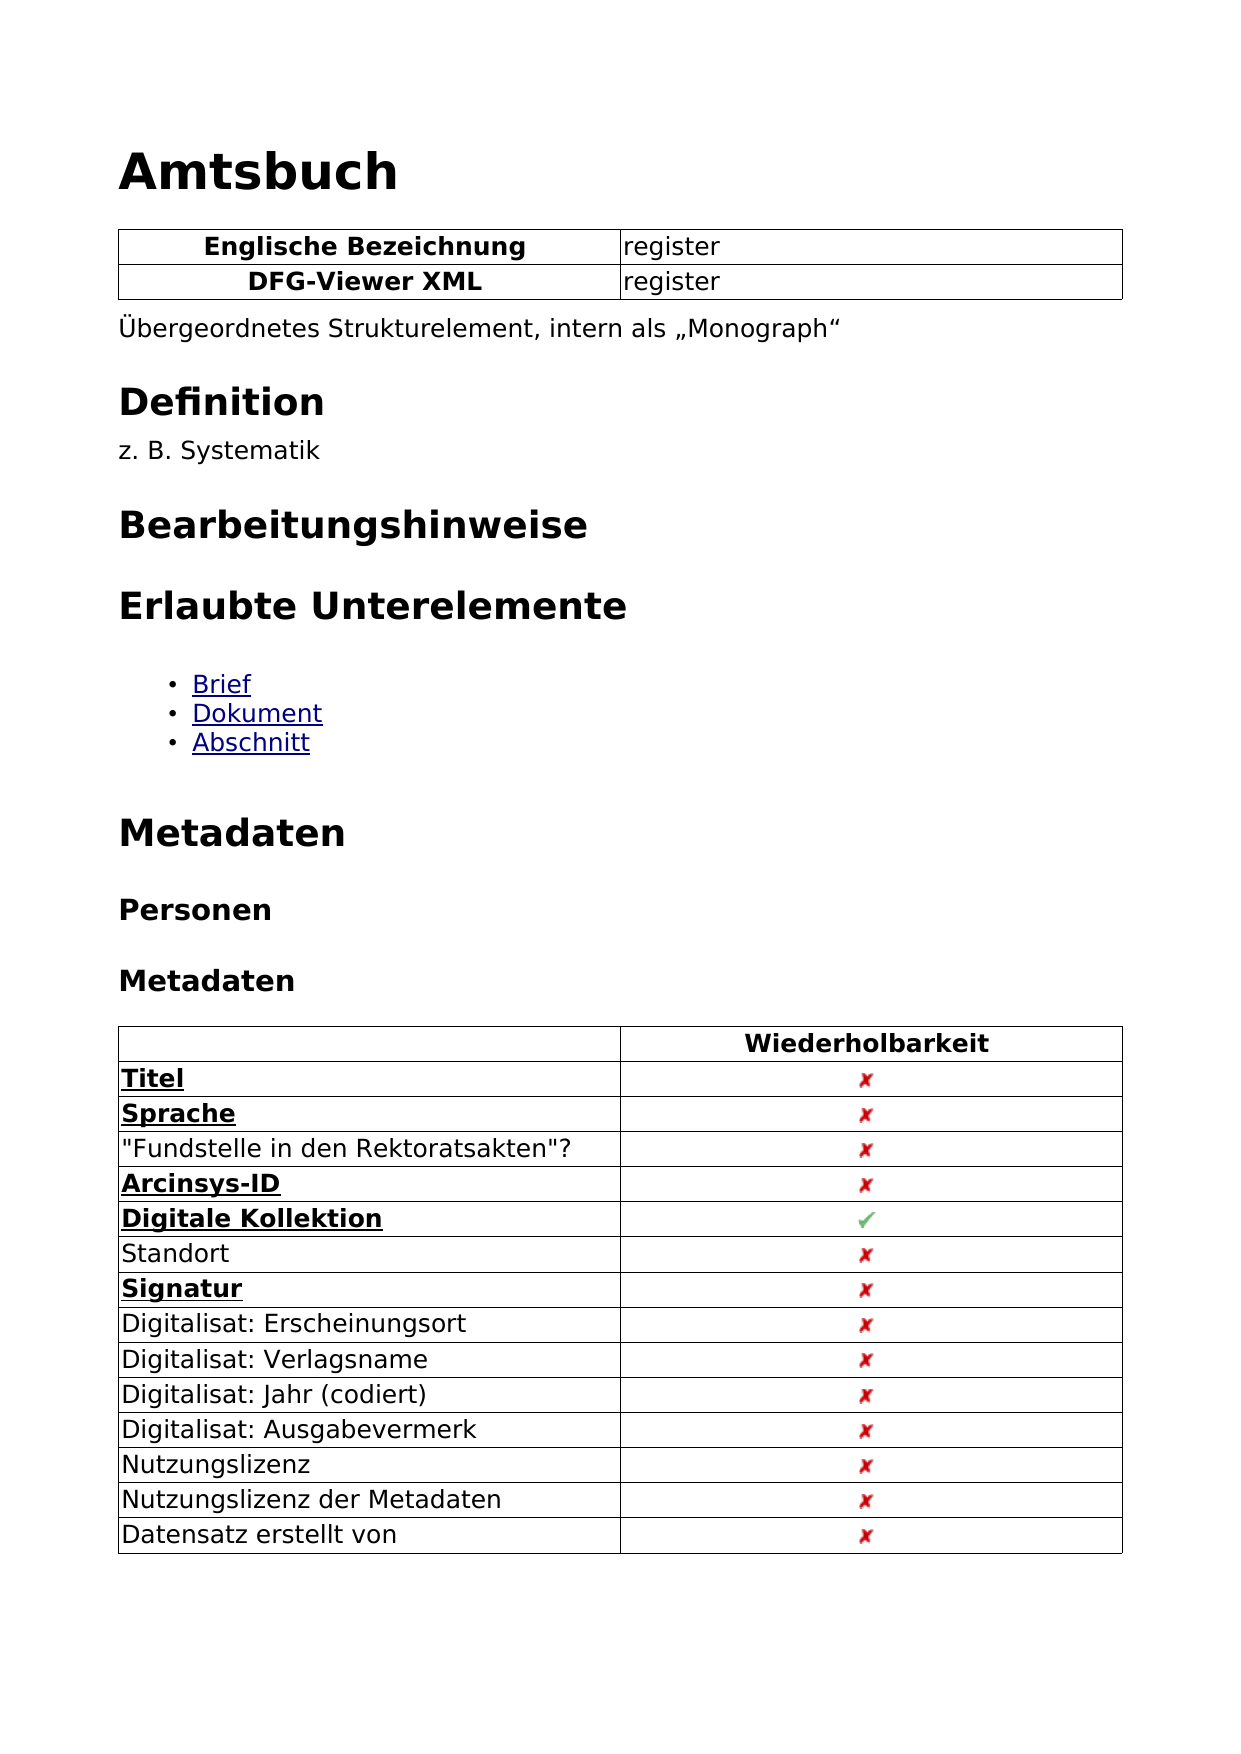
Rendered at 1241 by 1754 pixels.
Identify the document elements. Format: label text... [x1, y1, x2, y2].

table_cell [621, 1097, 1122, 1131]
table_cell Digitale Kollektion [119, 1202, 620, 1236]
table_header register [621, 230, 1122, 264]
table_cell Standort [119, 1237, 620, 1272]
picture [859, 1143, 875, 1158]
text Übergeordnetes Strukturelement, intern als „Monograph“ [118, 314, 1122, 343]
table_cell "Fundstelle in den Rektoratsakten"? [119, 1132, 620, 1166]
picture [859, 1283, 875, 1298]
subtitle Metadaten [118, 964, 1122, 998]
table_cell [621, 1202, 1122, 1236]
table_cell Digitalisat: Erscheinungsort [119, 1308, 620, 1342]
picture [859, 1248, 875, 1263]
picture [858, 1212, 876, 1228]
text z. B. Systematik [118, 437, 1122, 466]
table_cell Nutzungslizenz der Metadaten [119, 1483, 620, 1517]
table_cell [621, 1343, 1122, 1377]
table_header Englische Bezeichnung [119, 230, 620, 264]
table_cell [621, 1518, 1122, 1552]
subtitle Bearbeitungshinweise [118, 503, 1122, 547]
picture [859, 1353, 875, 1368]
table_cell [621, 1273, 1122, 1307]
subtitle Amtsbuch [118, 143, 1122, 201]
list Dokument [177, 699, 1122, 728]
list Brief [177, 670, 1122, 699]
picture [859, 1494, 875, 1509]
table_header Wiederholbarkeit [621, 1027, 1122, 1061]
picture [859, 1459, 875, 1474]
table_cell Digitalisat: Jahr (codiert) [119, 1378, 620, 1412]
table_cell [621, 1308, 1122, 1342]
table_cell register [621, 265, 1122, 299]
list Abschnitt [177, 728, 1122, 757]
table_cell [621, 1237, 1122, 1272]
table_cell [621, 1167, 1122, 1201]
picture [859, 1108, 875, 1123]
table_cell Datensatz erstellt von [119, 1518, 620, 1552]
table_cell Arcinsys-ID [119, 1167, 620, 1201]
table_cell Signatur [119, 1273, 620, 1307]
table_cell [621, 1132, 1122, 1166]
picture [859, 1424, 875, 1439]
table_cell [621, 1062, 1122, 1096]
table_cell Digitalisat: Verlagsname [119, 1343, 620, 1377]
picture [859, 1529, 875, 1544]
table_cell [621, 1413, 1122, 1447]
table_header [119, 1027, 620, 1061]
table_cell Titel [119, 1062, 620, 1096]
picture [859, 1073, 875, 1088]
subtitle Personen [118, 893, 1122, 927]
picture [859, 1178, 875, 1193]
table_cell [621, 1448, 1122, 1482]
picture [859, 1318, 875, 1333]
table_cell Nutzungslizenz [119, 1448, 620, 1482]
table_cell DFG-Viewer XML [119, 265, 620, 299]
table_cell Digitalisat: Ausgabevermerk [119, 1413, 620, 1447]
table_cell [621, 1483, 1122, 1517]
table_cell Sprache [119, 1097, 620, 1131]
table_cell [621, 1378, 1122, 1412]
subtitle Erlaubte Unterelemente [118, 584, 1122, 628]
picture [859, 1389, 875, 1404]
subtitle Definition [118, 380, 1122, 424]
subtitle Metadaten [118, 812, 1122, 856]
